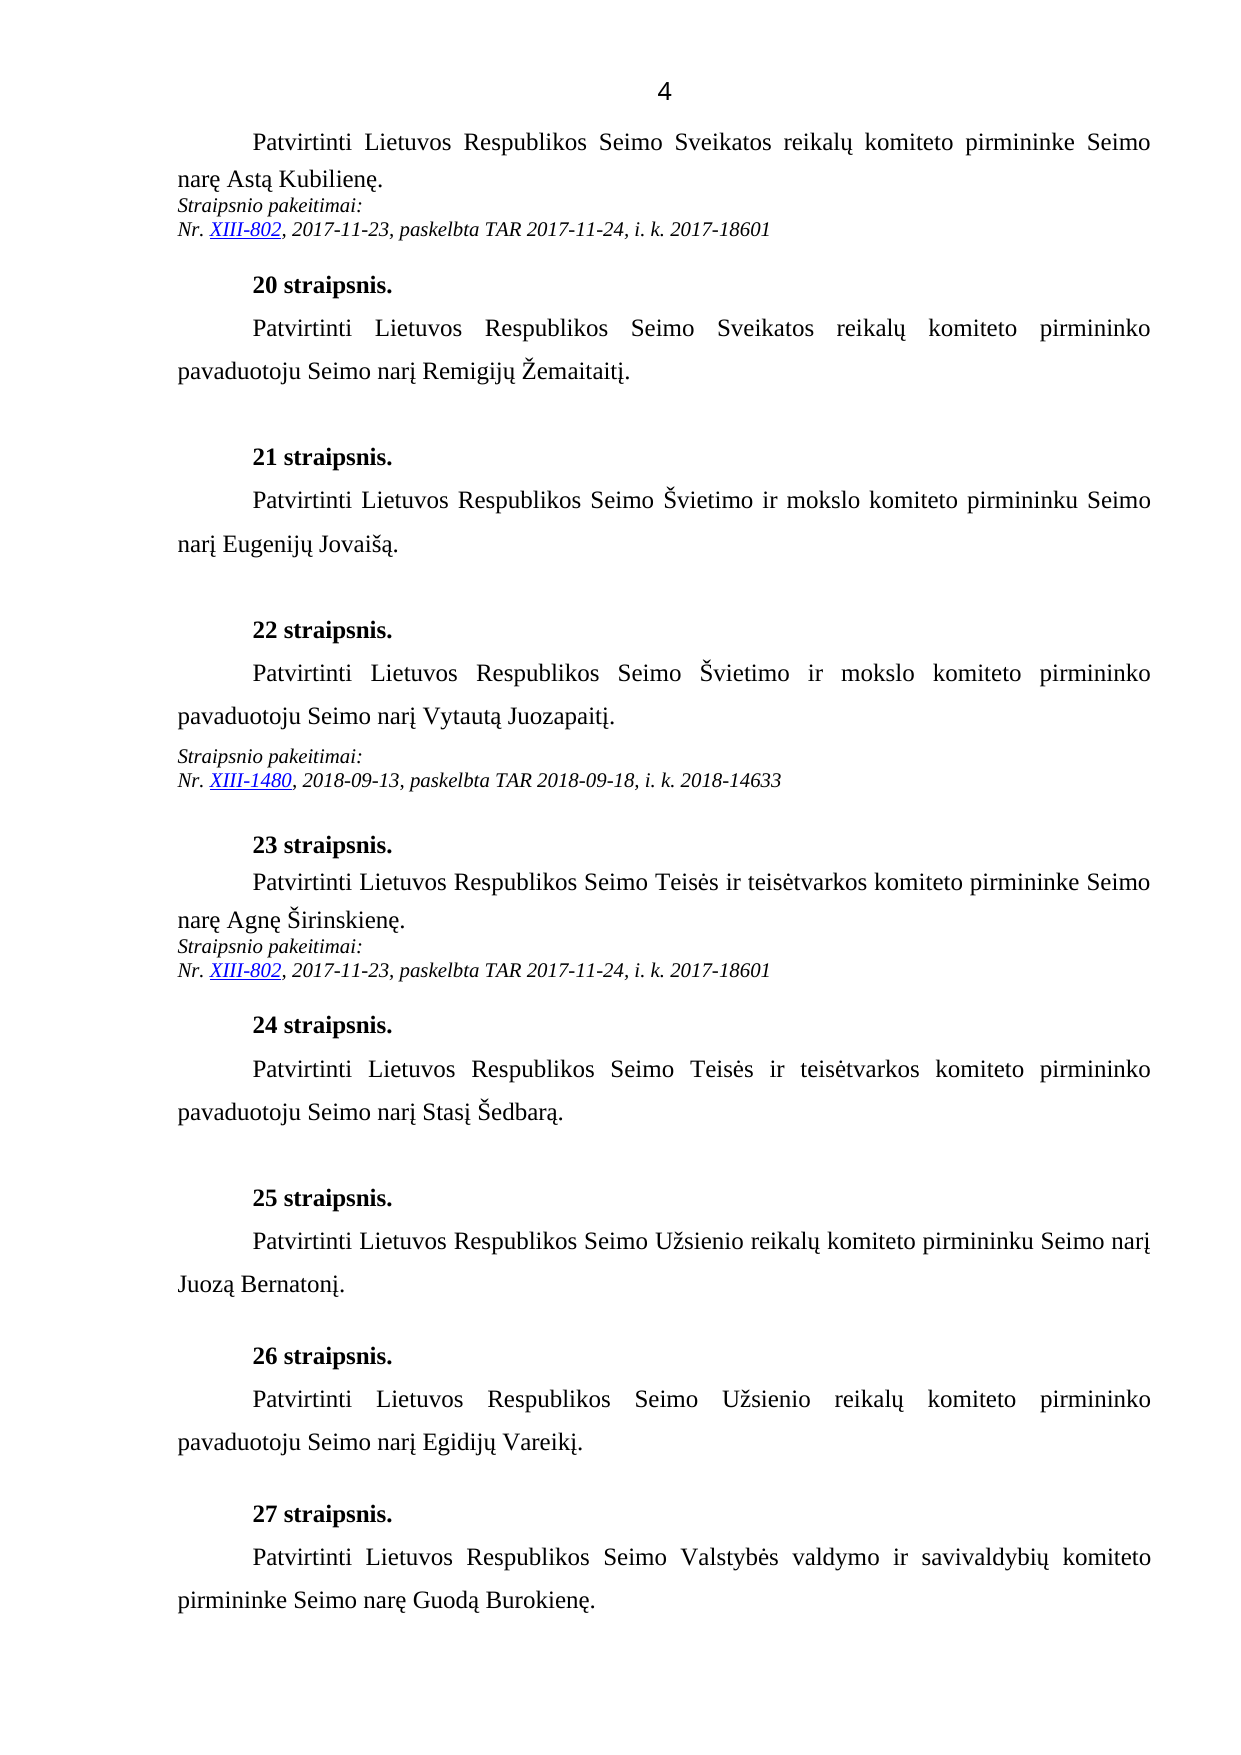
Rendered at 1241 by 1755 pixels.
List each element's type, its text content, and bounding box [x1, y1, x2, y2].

text Patvirtinti Lietuvos Respublikos Seimo Švietimo ir mokslo komiteto pirmininko pavaduotoju Seimo narį Vytautą Juozapaitį. [177, 658, 1152, 730]
text 24 straipsnis. [177, 1011, 1152, 1039]
text Nr. XIII-802, 2017-11-23, paskelbta TAR 2017-11-24, i. k. 2017-18601 [177, 958, 1152, 982]
text Straipsnio pakeitimai: [177, 934, 1152, 958]
text Patvirtinti Lietuvos Respublikos Seimo Švietimo ir mokslo komiteto pirmininku Seimo narį Eugenijų Jovaišą. [177, 486, 1152, 557]
text Patvirtinti Lietuvos Respublikos Seimo Teisės ir teisėtvarkos komiteto pirmininko pavaduotoju Seimo narį Stasį Šedbarą. [177, 1054, 1152, 1126]
text 21 straipsnis. [177, 442, 1152, 471]
text Nr. XIII-1480, 2018-09-13, paskelbta TAR 2018-09-18, i. k. 2018-14633 [177, 768, 1152, 792]
text Straipsnio pakeitimai: [177, 193, 1152, 217]
text 20 straipsnis. [177, 270, 1152, 299]
text 26 straipsnis. [177, 1341, 1152, 1370]
text Nr. XIII-802, 2017-11-23, paskelbta TAR 2017-11-24, i. k. 2017-18601 [177, 217, 1152, 241]
text 23 straipsnis. [177, 821, 1152, 859]
text Patvirtinti Lietuvos Respublikos Seimo Valstybės valdymo ir savivaldybių komiteto pirmininke Seimo narę Guodą Burokienę. [177, 1542, 1152, 1614]
text Patvirtinti Lietuvos Respublikos Seimo Sveikatos reikalų komiteto pirmininke Seimo narę Astą Kubilienę. [177, 118, 1152, 193]
text Patvirtinti Lietuvos Respublikos Seimo Sveikatos reikalų komiteto pirmininko pavaduotoju Seimo narį Remigijų Žemaitaitį. [177, 313, 1152, 385]
text Straipsnio pakeitimai: [177, 744, 1152, 768]
text Patvirtinti Lietuvos Respublikos Seimo Užsienio reikalų komiteto pirmininku Seimo narį Juozą Bernatonį. [177, 1226, 1152, 1298]
text Patvirtinti Lietuvos Respublikos Seimo Teisės ir teisėtvarkos komiteto pirmininke Seimo narę Agnę Širinskienę. [177, 859, 1152, 934]
text 22 straipsnis. [177, 615, 1152, 644]
text Patvirtinti Lietuvos Respublikos Seimo Užsienio reikalų komiteto pirmininko pavaduotoju Seimo narį Egidijų Vareikį. [177, 1384, 1152, 1456]
text 25 straipsnis. [177, 1183, 1152, 1212]
text 27 straipsnis. [177, 1499, 1152, 1528]
